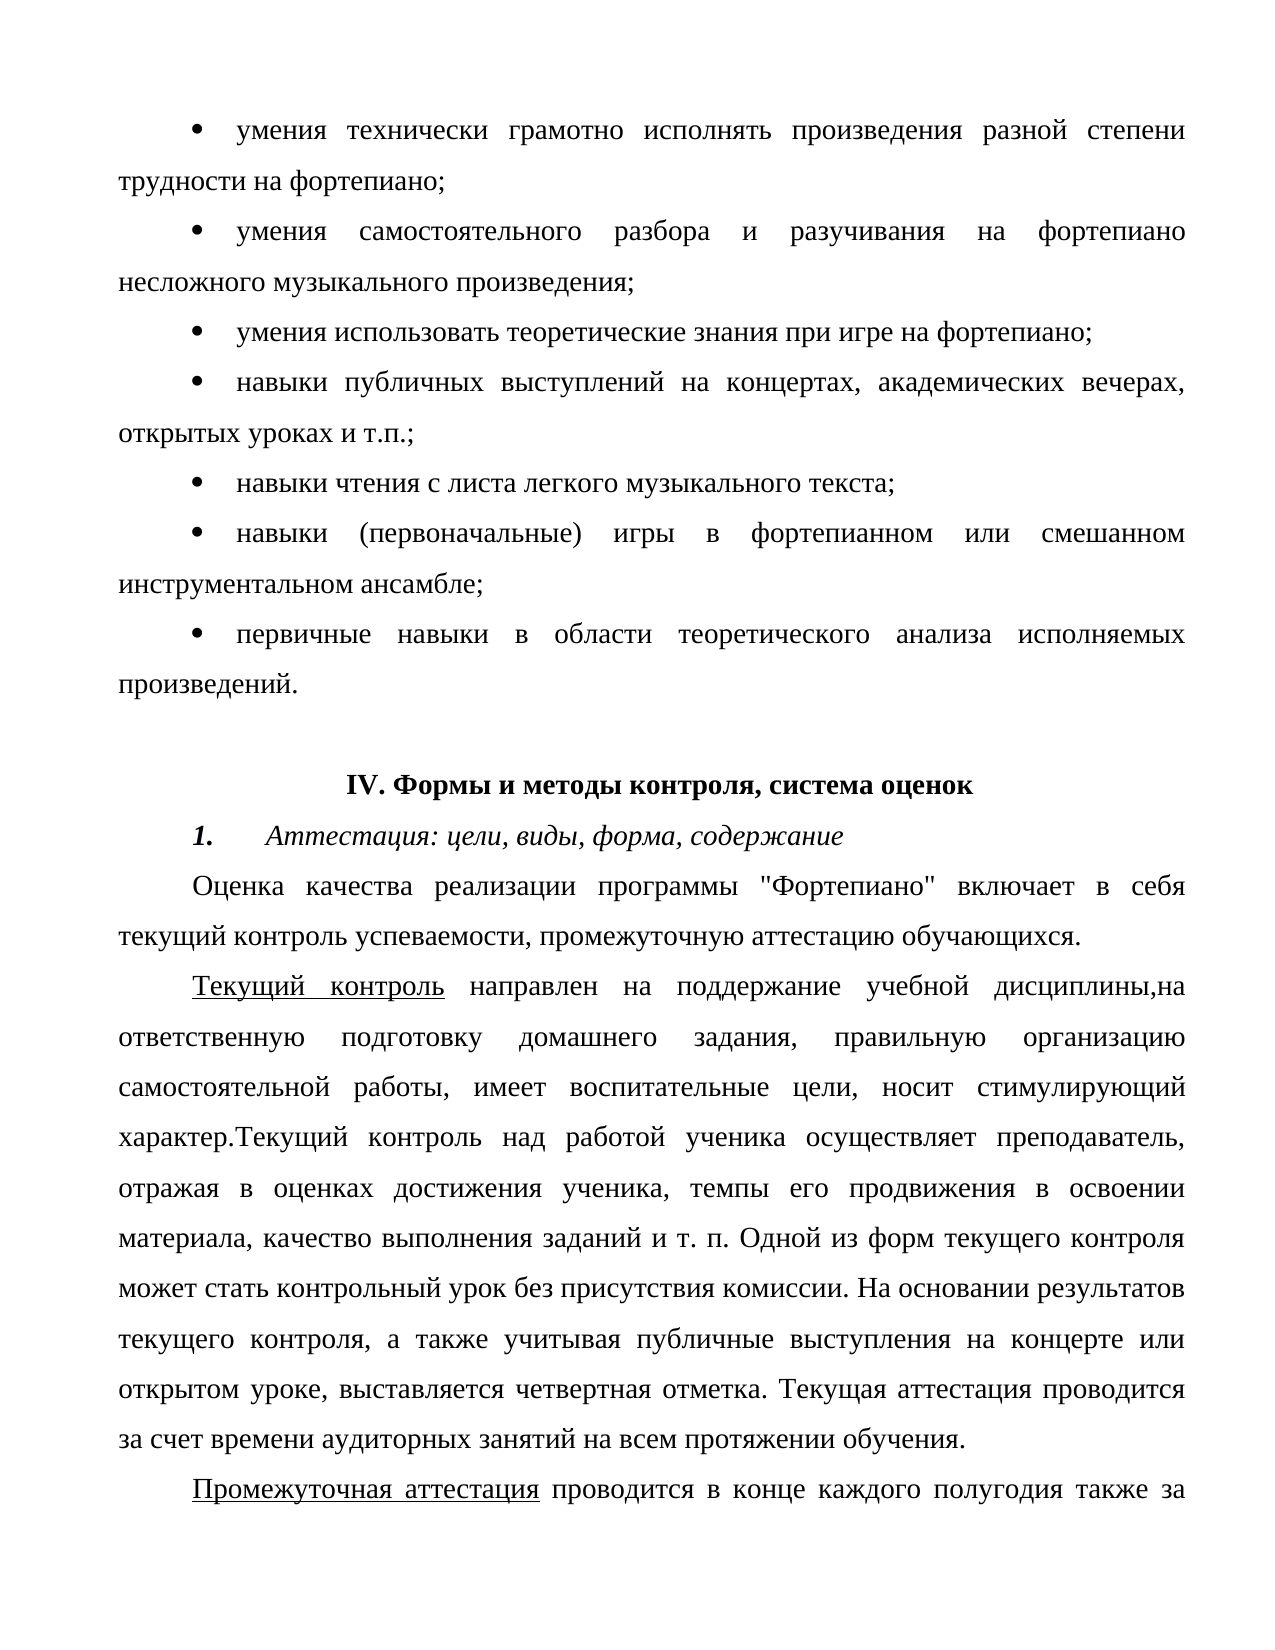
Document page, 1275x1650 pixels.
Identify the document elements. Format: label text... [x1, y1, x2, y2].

list навыки (первоначальные) игры в фортепианном или смешанном инструментальном ансамбле; [118, 516, 1186, 599]
text Промежуточная аттестация проводится в конце каждого полугодия также за [118, 1472, 1186, 1505]
list умения использовать теоретические знания при игре на фортепиано; [118, 314, 1186, 348]
list навыки чтения с листа легкого музыкального текста; [118, 465, 1186, 499]
list навыки публичных выступлений на концертах, академических вечерах, открытых уроках и т.п.; [118, 364, 1186, 448]
text IV. Формы и методы контроля, система оценок [118, 767, 1186, 801]
subtitle Оценка качества реализации программы "Фортепиано" включает в себя текущий контроль успеваемости, промежуточную аттестацию обучающихся. [118, 868, 1186, 952]
list умения технически грамотно исполнять произведения разной степени трудности на фортепиано; [118, 112, 1186, 196]
list Аттестация: цели, виды, форма, содержание [118, 818, 1186, 851]
list первичные навыки в области теоретического анализа исполняемых произведений. [118, 616, 1186, 700]
list умения самостоятельного разбора и разучивания на фортепиано несложного музыкального произведения; [118, 213, 1186, 297]
text Текущий контроль направлен на поддержание учебной дисциплины,на ответственную подготовку домашнего задания, правильную организацию самостоятельной работы, имеет воспитательные цели, носит стимулирующий характер.Текущий контроль над работой ученика осуществляет преподаватель, отражая в оценках достижения ученика, темпы его продвижения в освоении материала, качество выполнения заданий и т. п. Одной из форм текущего контроля может стать контрольный урок без присутствия комиссии. На основании результатов текущего контроля, а также учитывая публичные выступления на концерте или открытом уроке, выставляется четвертная отметка. Текущая аттестация проводится за счет времени аудиторных занятий на всем протяжении обучения. [118, 968, 1186, 1455]
